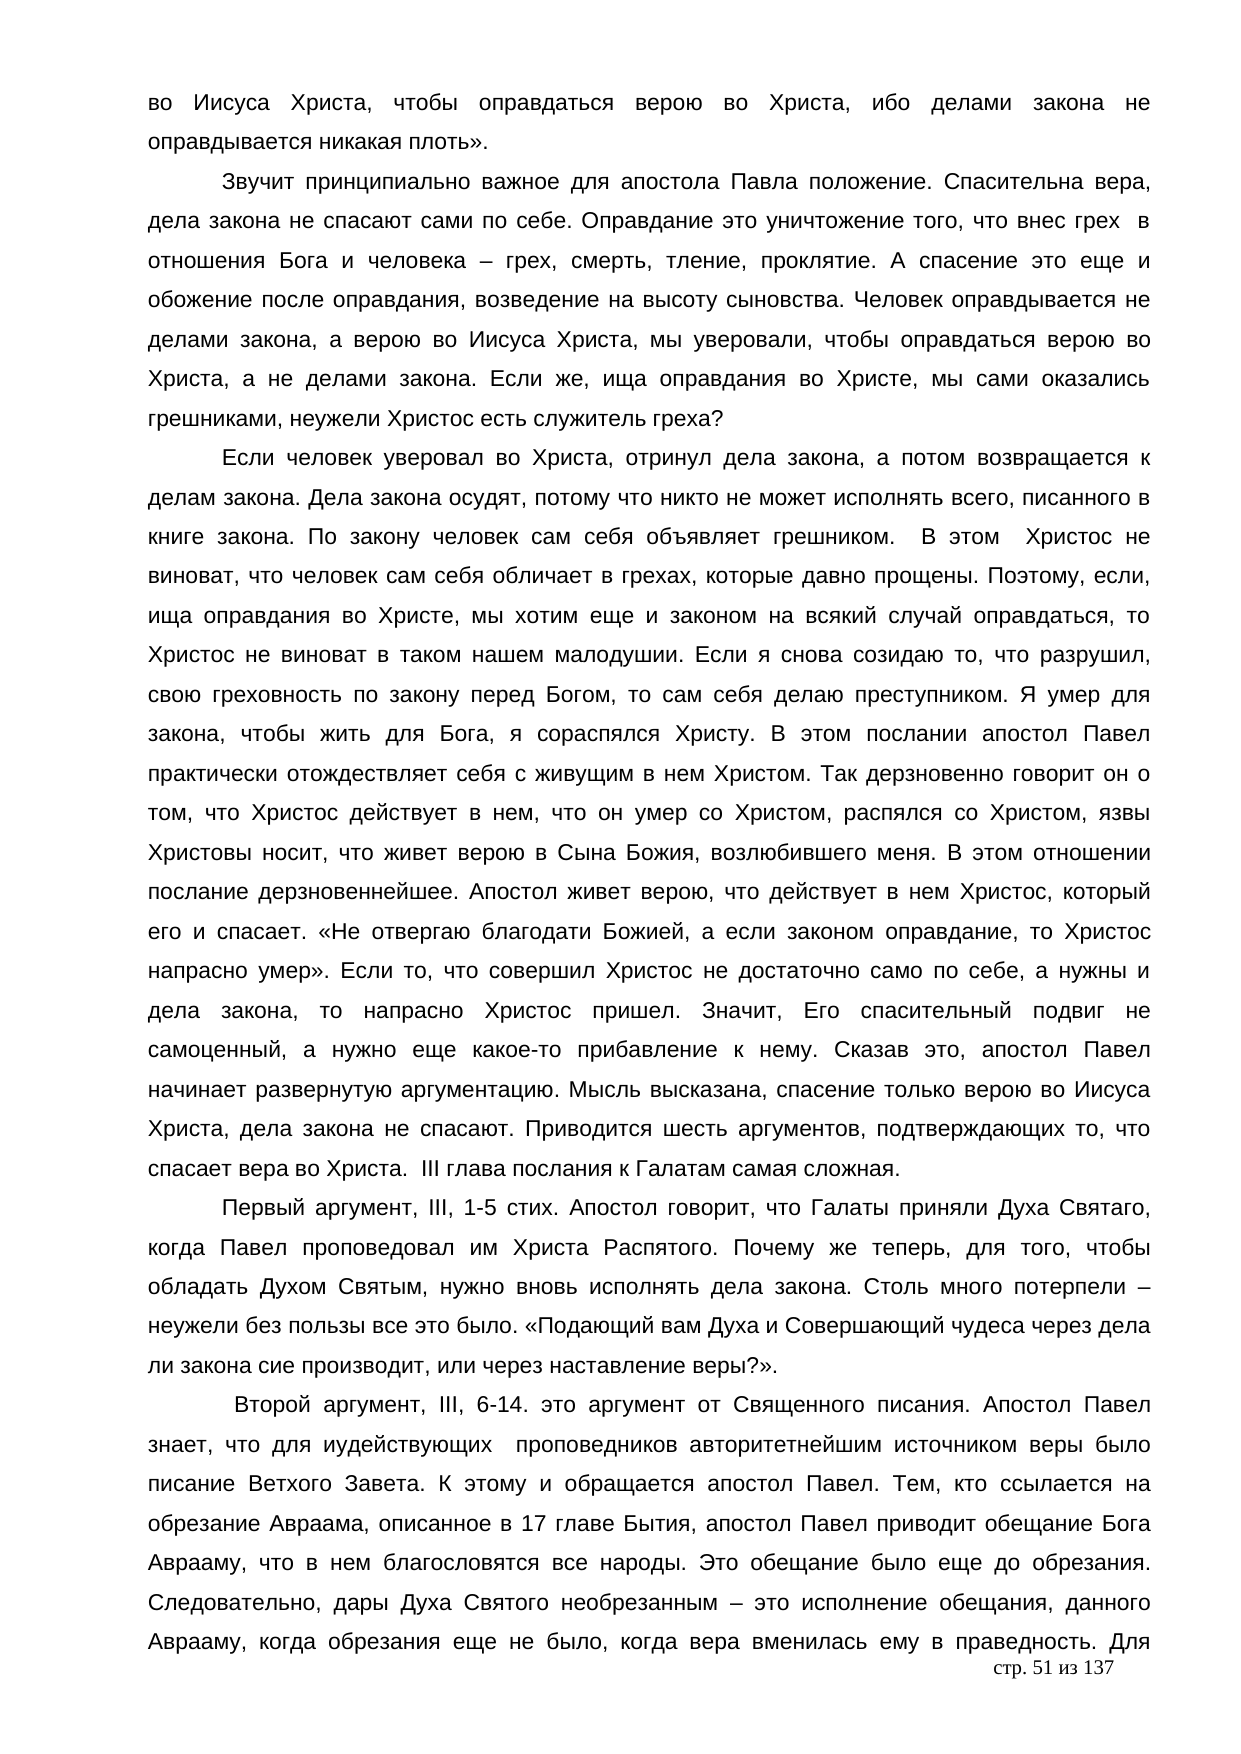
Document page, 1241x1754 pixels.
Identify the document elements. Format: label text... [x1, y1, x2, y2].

text Звучит принципиально важное для апостола Павла положение. Спасительна вера, дела закона не спасают сами по себе. Оправдание это уничтожение того, что внес грех в отношения Бога и человека – грех, смерть, тление, проклятие. А спасение это еще и обожение после оправдания, возведение на высоту сыновства. Человек оправдывается не делами закона, а верою во Иисуса Христа, мы уверовали, чтобы оправдаться верою во Христа, а не делами закона. Если же, ища оправдания во Христе, мы сами оказались грешниками, неужели Христос есть служитель греха? [148, 168, 1152, 431]
text Если человек уверовал во Христа, отринул дела закона, а потом возвращается к делам закона. Дела закона осудят, потому что никто не может исполнять всего, писанного в книге закона. По закону человек сам себя объявляет грешником. В этом Христос не виноват, что человек сам себя обличает в грехах, которые давно прощены. Поэтому, если, ища оправдания во Христе, мы хотим еще и законом на всякий случай оправдаться, то Христос не виноват в таком нашем малодушии. Если я снова созидаю то, что разрушил, свою греховность по закону перед Богом, то сам себя делаю преступником. Я умер для закона, чтобы жить для Бога, я сораспялся Христу. В этом послании апостол Павел практически отождествляет себя с живущим в нем Христом. Так дерзновенно говорит он о том, что Христос действует в нем, что он умер со Христом, распялся со Христом, язвы Христовы носит, что живет верою в Сына Божия, возлюбившего меня. В этом отношении послание дерзновеннейшее. Апостол живет верою, что действует в нем Христос, который его и спасает. «Не отвергаю благодати Божией, а если законом оправдание, то Христос напрасно умер». Если то, что совершил Христос не достаточно само по себе, а нужны и дела закона, то напрасно Христос пришел. Значит, Его спасительный подвиг не самоценный, а нужно еще какое-то прибавление к нему. Сказав это, апостол Павел начинает развернутую аргументацию. Мысль высказана, спасение только верою во Иисуса Христа, дела закона не спасают. Приводится шесть аргументов, подтверждающих то, что спасает вера во Христа. III глава послания к Галатам самая сложная. [148, 444, 1152, 1181]
text Второй аргумент, III, 6-14. это аргумент от Священного писания. Апостол Павел знает, что для иудействующих проповедников авторитетнейшим источником веры было писание Ветхого Завета. К этому и обращается апостол Павел. Тем, кто ссылается на обрезание Авраама, описанное в 17 главе Бытия, апостол Павел приводит обещание Бога Аврааму, что в нем благословятся все народы. Это обещание было еще до обрезания. Следовательно, дары Духа Святого необрезанным – это исполнение обещания, данного Аврааму, когда обрезания еще не было, когда вера вменилась ему в праведность. Для [148, 1391, 1152, 1655]
text Первый аргумент, III, 1-5 стих. Апостол говорит, что Галаты приняли Духа Святаго, когда Павел проповедовал им Христа Распятого. Почему же теперь, для того, чтобы обладать Духом Святым, нужно вновь исполнять дела закона. Столь много потерпели – неужели без пользы все это было. «Подающий вам Духа и Совершающий чудеса через дела ли закона сие производит, или через наставление веры?». [148, 1194, 1152, 1378]
text во Иисуса Христа, чтобы оправдаться верою во Христа, ибо делами закона не оправдывается никакая плоть». [148, 89, 1152, 154]
